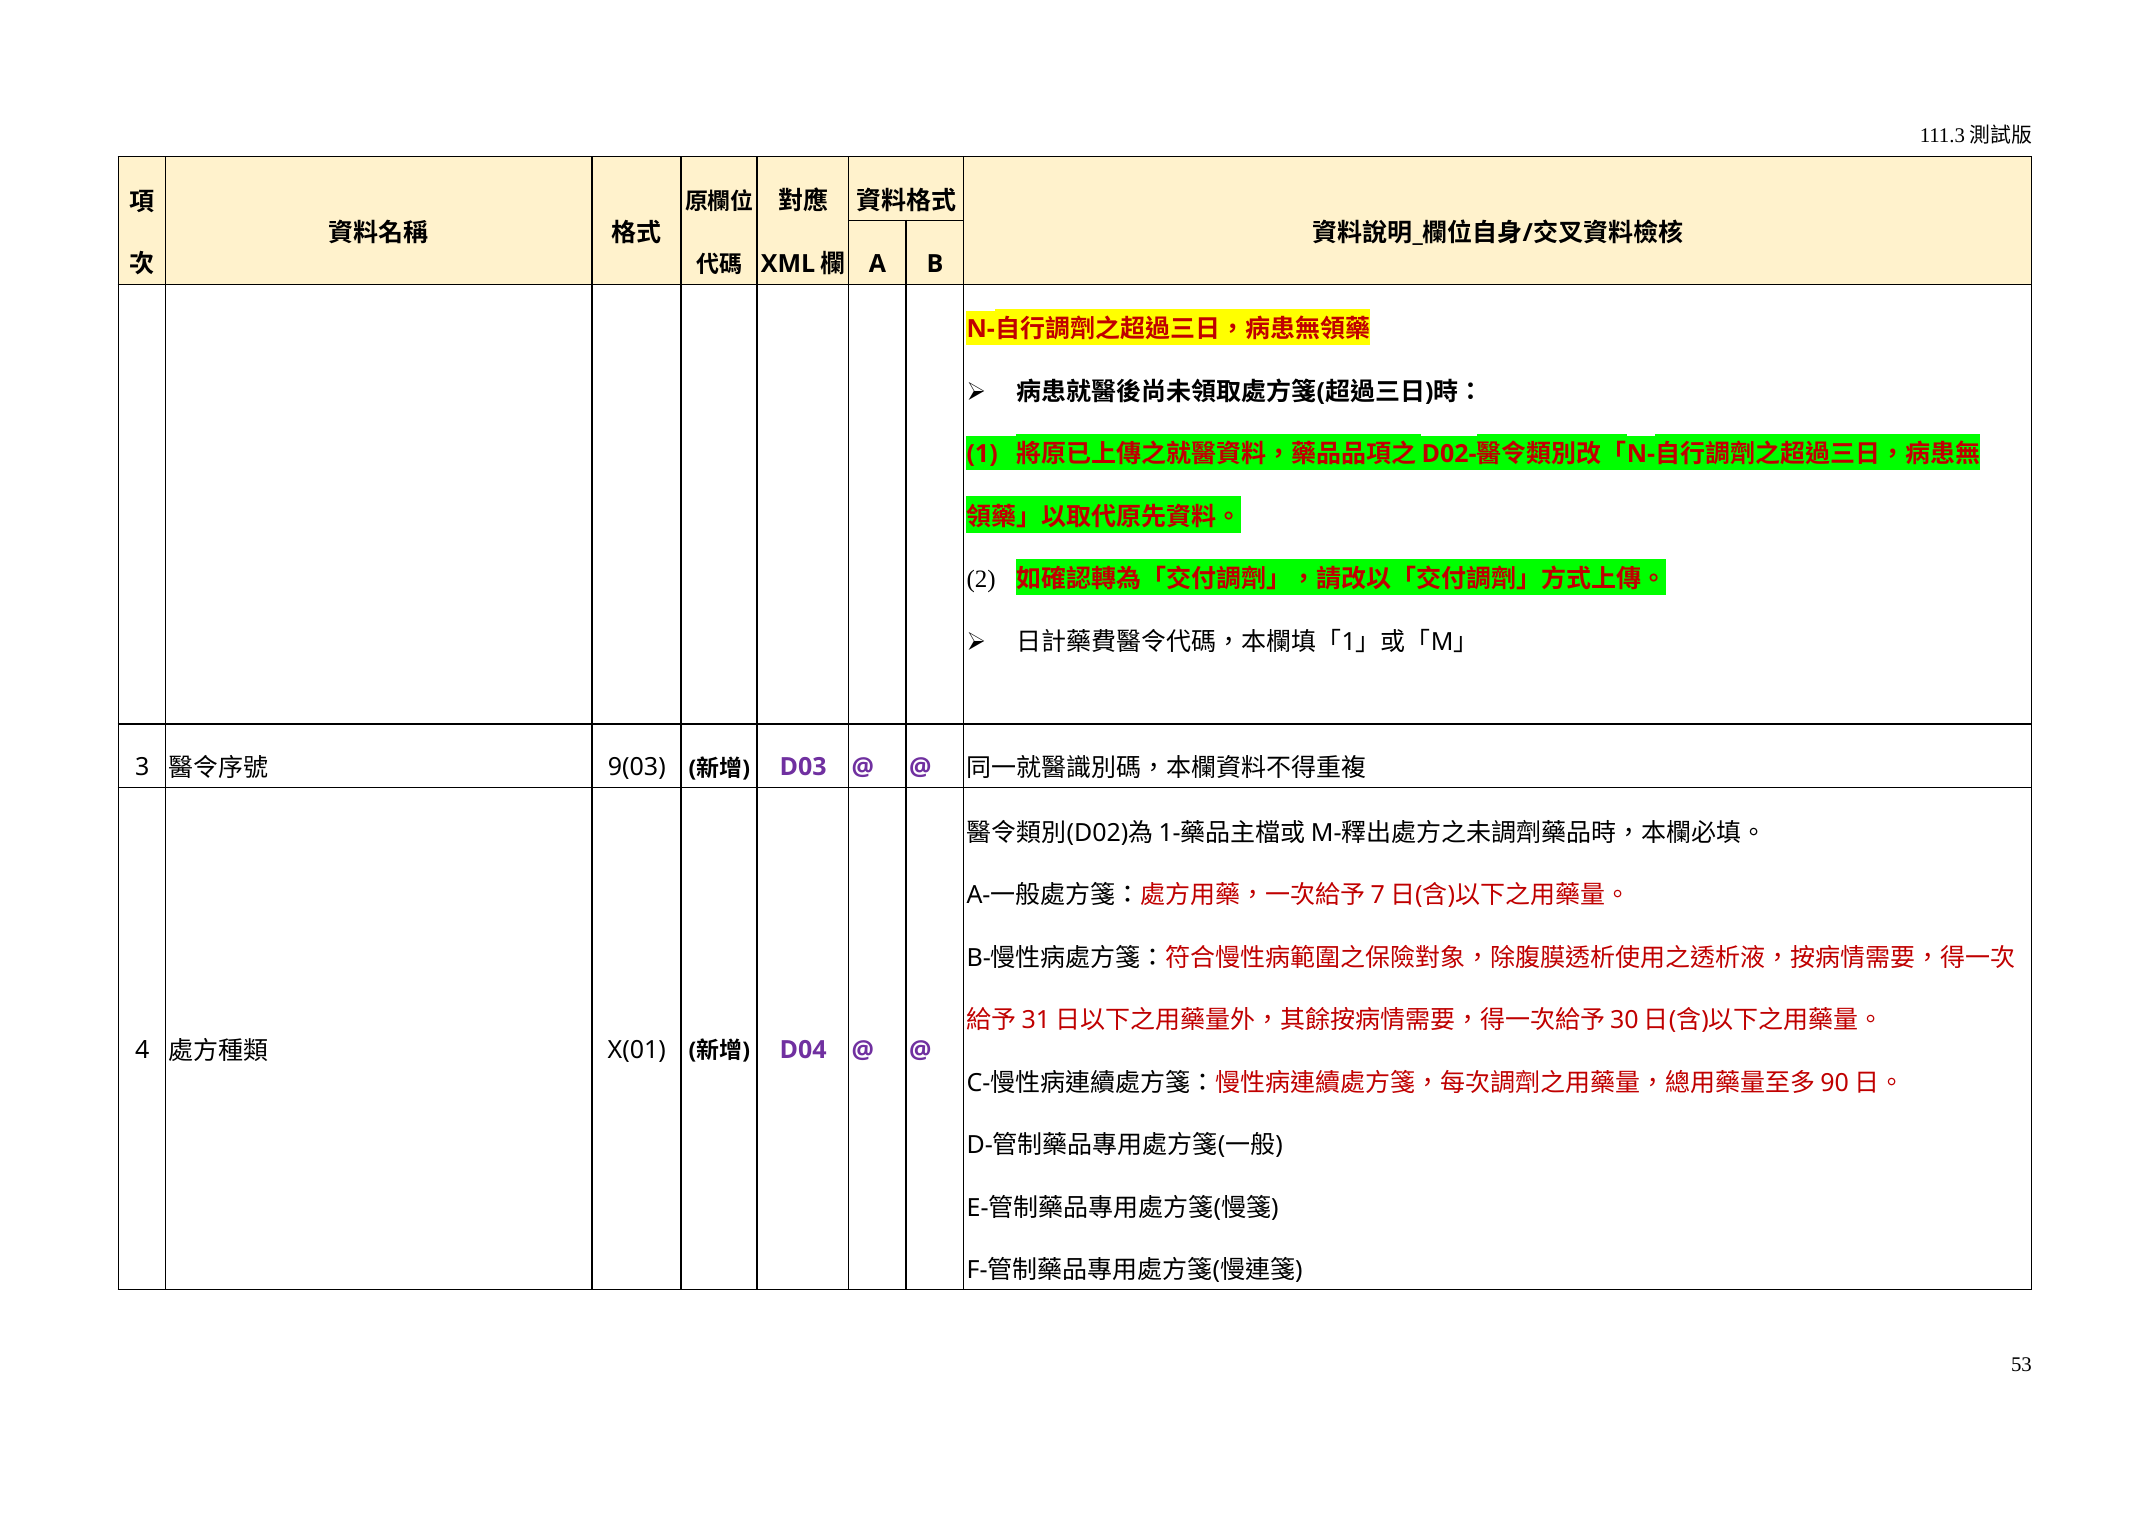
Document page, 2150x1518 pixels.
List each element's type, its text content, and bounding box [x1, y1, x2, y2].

table_cell 3 [119, 725, 165, 787]
table_cell 同一就醫識別碼，本欄資料不得重複 [964, 725, 2031, 787]
table_header 原欄位代碼 [682, 157, 756, 284]
table_cell [166, 285, 591, 723]
table_cell X(01) [593, 788, 680, 1288]
table_cell (新增) [682, 725, 756, 787]
table_cell D03 [758, 725, 848, 787]
table_header 對應XML欄位ID [758, 157, 848, 284]
table_header 資料格式 [849, 157, 963, 220]
table_cell N-自行調劑之超過三日，病患無領藥 病患就醫後尚未領取處方箋(超過三日)時： 將原已上傳之就醫資料，藥品品項之D02-醫令類別改「N-自行調劑之超過三日，病患無領藥」以取代原先資料。 如確認轉為「交付調劑」，請改以「交付調劑」方式上傳。 日計藥費醫令代碼，本欄填「1」或「M」 [964, 285, 2031, 723]
table_cell 9(03) [593, 725, 680, 787]
table_cell D02 [758, 285, 848, 723]
table_cell [849, 285, 905, 723]
table_cell (新增) [682, 788, 756, 1288]
table_cell @ [849, 725, 905, 787]
table_cell 醫令序號 [166, 725, 591, 787]
table_cell 醫令類別(D02)為1-藥品主檔或M-釋出處方之未調劑藥品時，本欄必填。 A-一般處方箋：處方用藥，一次給予7日(含)以下之用藥量。 B-慢性病處方箋：符合慢性病範圍之保險對象，除腹膜透析使用之透析液，按病情需要，得一次給予31日以下之用藥量外，其餘按病情需要，得一次給予30日(含)以下之用藥量。 C-慢性病連續處方箋：慢性病連續處方箋，每次調劑之用藥量，總用藥量至多90日。 D-管制藥品專用處方箋(一般) E-管制藥品專用處方箋(慢箋) F-管制藥品專用處方箋(慢連箋) [964, 788, 2031, 1288]
table_cell A [849, 221, 905, 284]
table_header 項次 [119, 157, 165, 284]
table_cell B [907, 221, 963, 284]
table_cell @ [907, 725, 963, 787]
table_header 資料名稱 [166, 157, 591, 284]
table_cell 處方種類 [166, 788, 591, 1288]
table_cell @ [849, 788, 905, 1288]
table_cell [682, 285, 756, 723]
table_cell @ [907, 788, 963, 1288]
table_header 資料說明_欄位自身/交叉資料檢核 [964, 157, 2031, 284]
table_header 格式 [593, 157, 680, 284]
table_cell [119, 285, 165, 723]
table_cell 4 [119, 788, 165, 1288]
table_cell D04 [758, 788, 848, 1288]
table_cell [593, 285, 680, 723]
table_cell [907, 285, 963, 723]
